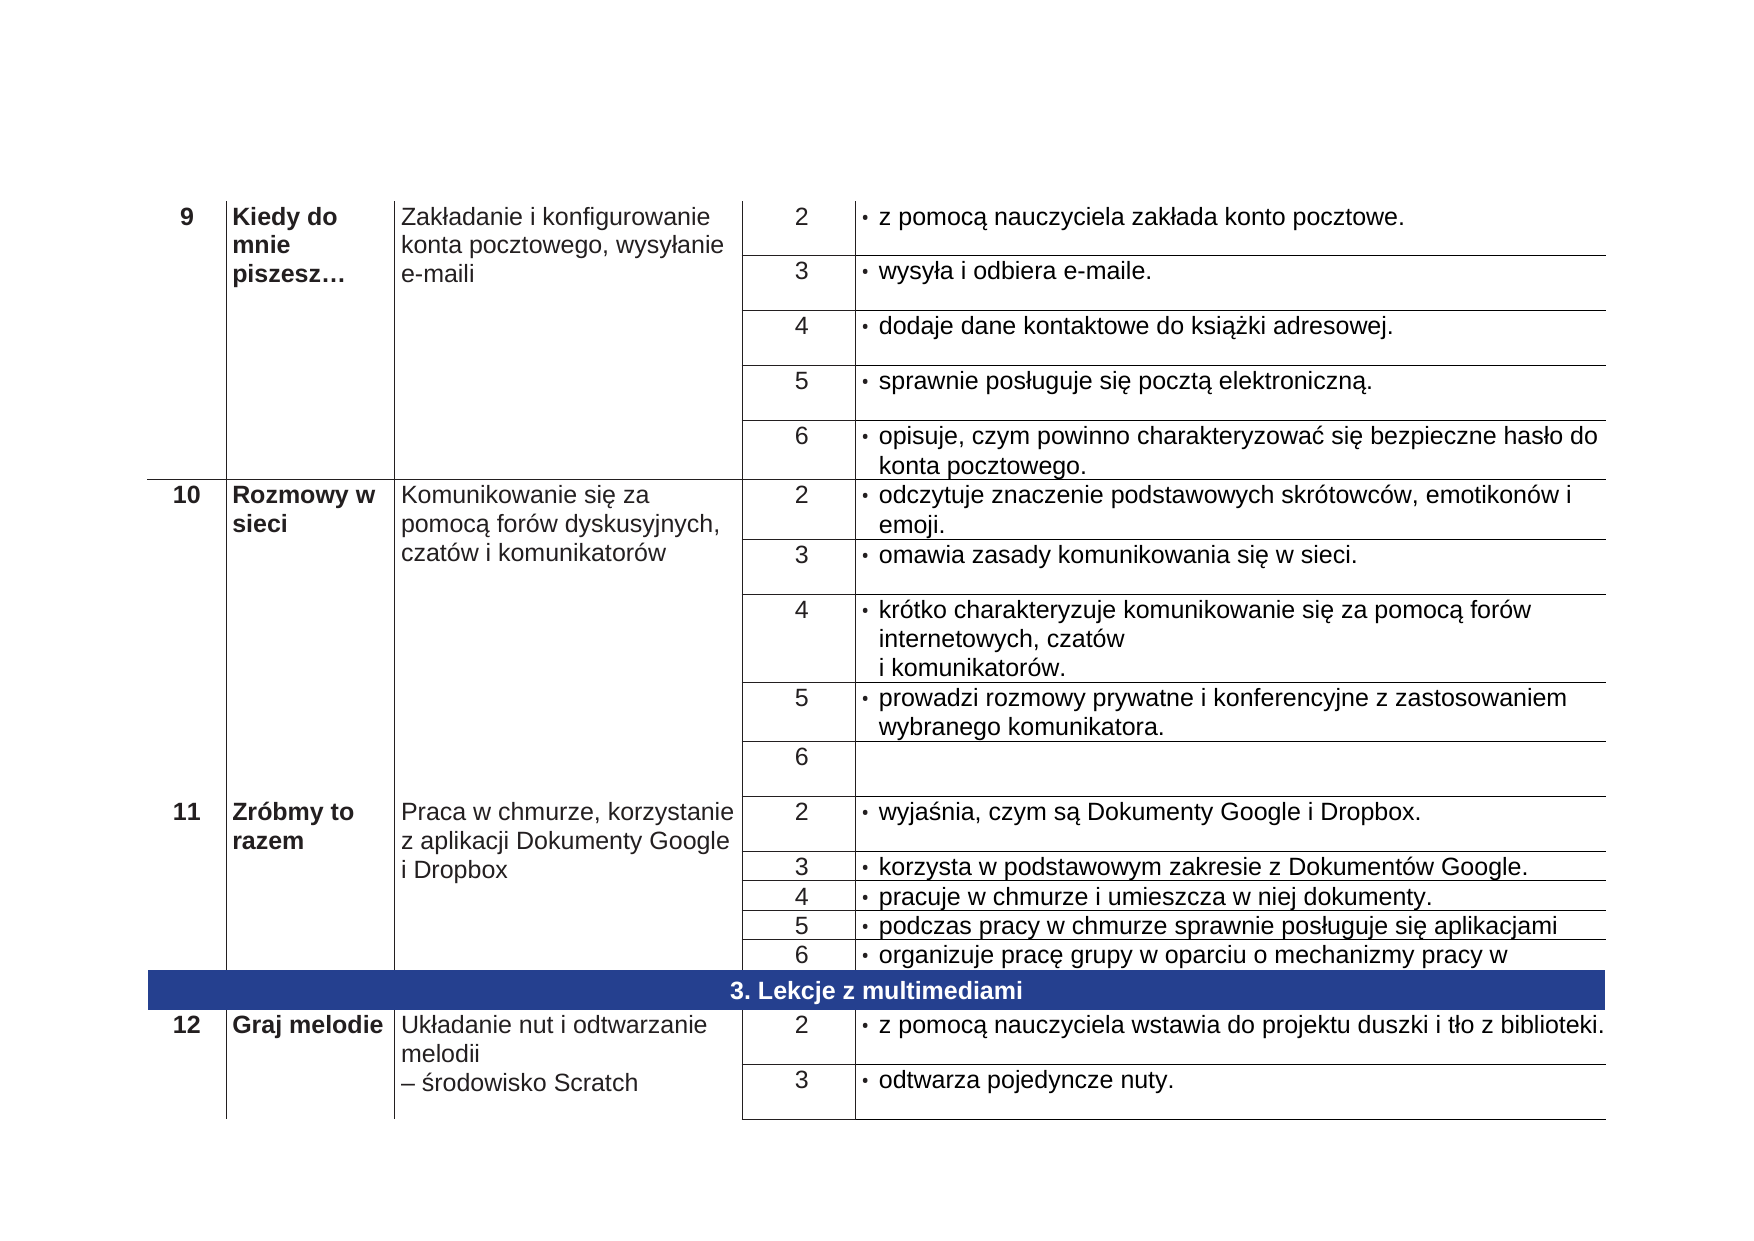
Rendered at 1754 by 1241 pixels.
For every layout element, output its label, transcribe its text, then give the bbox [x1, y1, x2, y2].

table_cell 3 [743, 256, 855, 310]
table_cell 5 [743, 683, 855, 741]
table_cell omawia zasady komunikowania się w sieci. [856, 540, 1606, 594]
table_cell 6 [743, 940, 855, 969]
table_cell opisuje, czym powinno charakteryzować się bezpieczne hasło do konta pocztowego. [856, 421, 1606, 479]
table_cell odtwarza pojedyncze nuty. [856, 1065, 1606, 1119]
table_cell z pomocą nauczyciela wstawia do projektu duszki i tło z biblioteki. [856, 1010, 1606, 1064]
table_cell 6 [743, 421, 855, 479]
table_cell 2 [743, 797, 855, 851]
table_header Kiedy do mnie piszesz… [227, 201, 394, 479]
table_header 2 [743, 201, 855, 255]
table_cell sprawnie posługuje się pocztą elektroniczną. [856, 366, 1606, 420]
table_cell Układanie nut i odtwarzanie melodii – środowisko Scratch [395, 1010, 742, 1119]
table_cell krótko charakteryzuje komunikowanie się za pomocą forów internetowych, czatów i komunikatorów. [856, 595, 1606, 682]
table_cell 3 [743, 852, 855, 880]
table_cell 4 [743, 311, 855, 365]
table_cell 11 [147, 796, 226, 969]
table_cell 3 [743, 1065, 855, 1119]
table_cell [856, 742, 1606, 796]
table_cell odczytuje znaczenie podstawowych skrótowców, emotikonów i emoji. [856, 480, 1606, 539]
table_cell 4 [743, 595, 855, 682]
table_cell 5 [743, 911, 855, 939]
table_cell wysyła i odbiera e-maile. [856, 256, 1606, 310]
table_cell Komunikowanie się za pomocą forów dyskusyjnych, czatów i komunikatorów [395, 480, 742, 796]
table_cell 3 [743, 540, 855, 594]
table_cell Praca w chmurze, korzystanie z aplikacji Dokumenty Google i Dropbox [395, 796, 742, 969]
table_header z pomocą nauczyciela zakłada konto pocztowe. [856, 201, 1606, 255]
table_cell Graj melodie [227, 1010, 394, 1119]
table_cell 3. Lekcje z multimediami [148, 970, 1605, 1010]
table_header 9 [147, 201, 226, 479]
table_cell Rozmowy w sieci [227, 480, 394, 796]
table_cell wyjaśnia, czym są Dokumenty Google i Dropbox. [856, 797, 1606, 851]
table_cell 12 [147, 1010, 226, 1119]
table_cell prowadzi rozmowy prywatne i konferencyjne z zastosowaniem wybranego komunikatora. [856, 683, 1606, 741]
table_cell 2 [743, 1010, 855, 1064]
table_cell 10 [147, 480, 226, 796]
table_cell dodaje dane kontaktowe do książki adresowej. [856, 311, 1606, 365]
table_header Zakładanie i konfigurowanie konta pocztowego, wysyłanie e-maili [395, 201, 742, 479]
table_cell Zróbmy to razem [227, 796, 394, 969]
table_cell 6 [743, 742, 855, 796]
table_cell 2 [743, 480, 855, 539]
table_cell 5 [743, 366, 855, 420]
table_cell 4 [743, 881, 855, 910]
